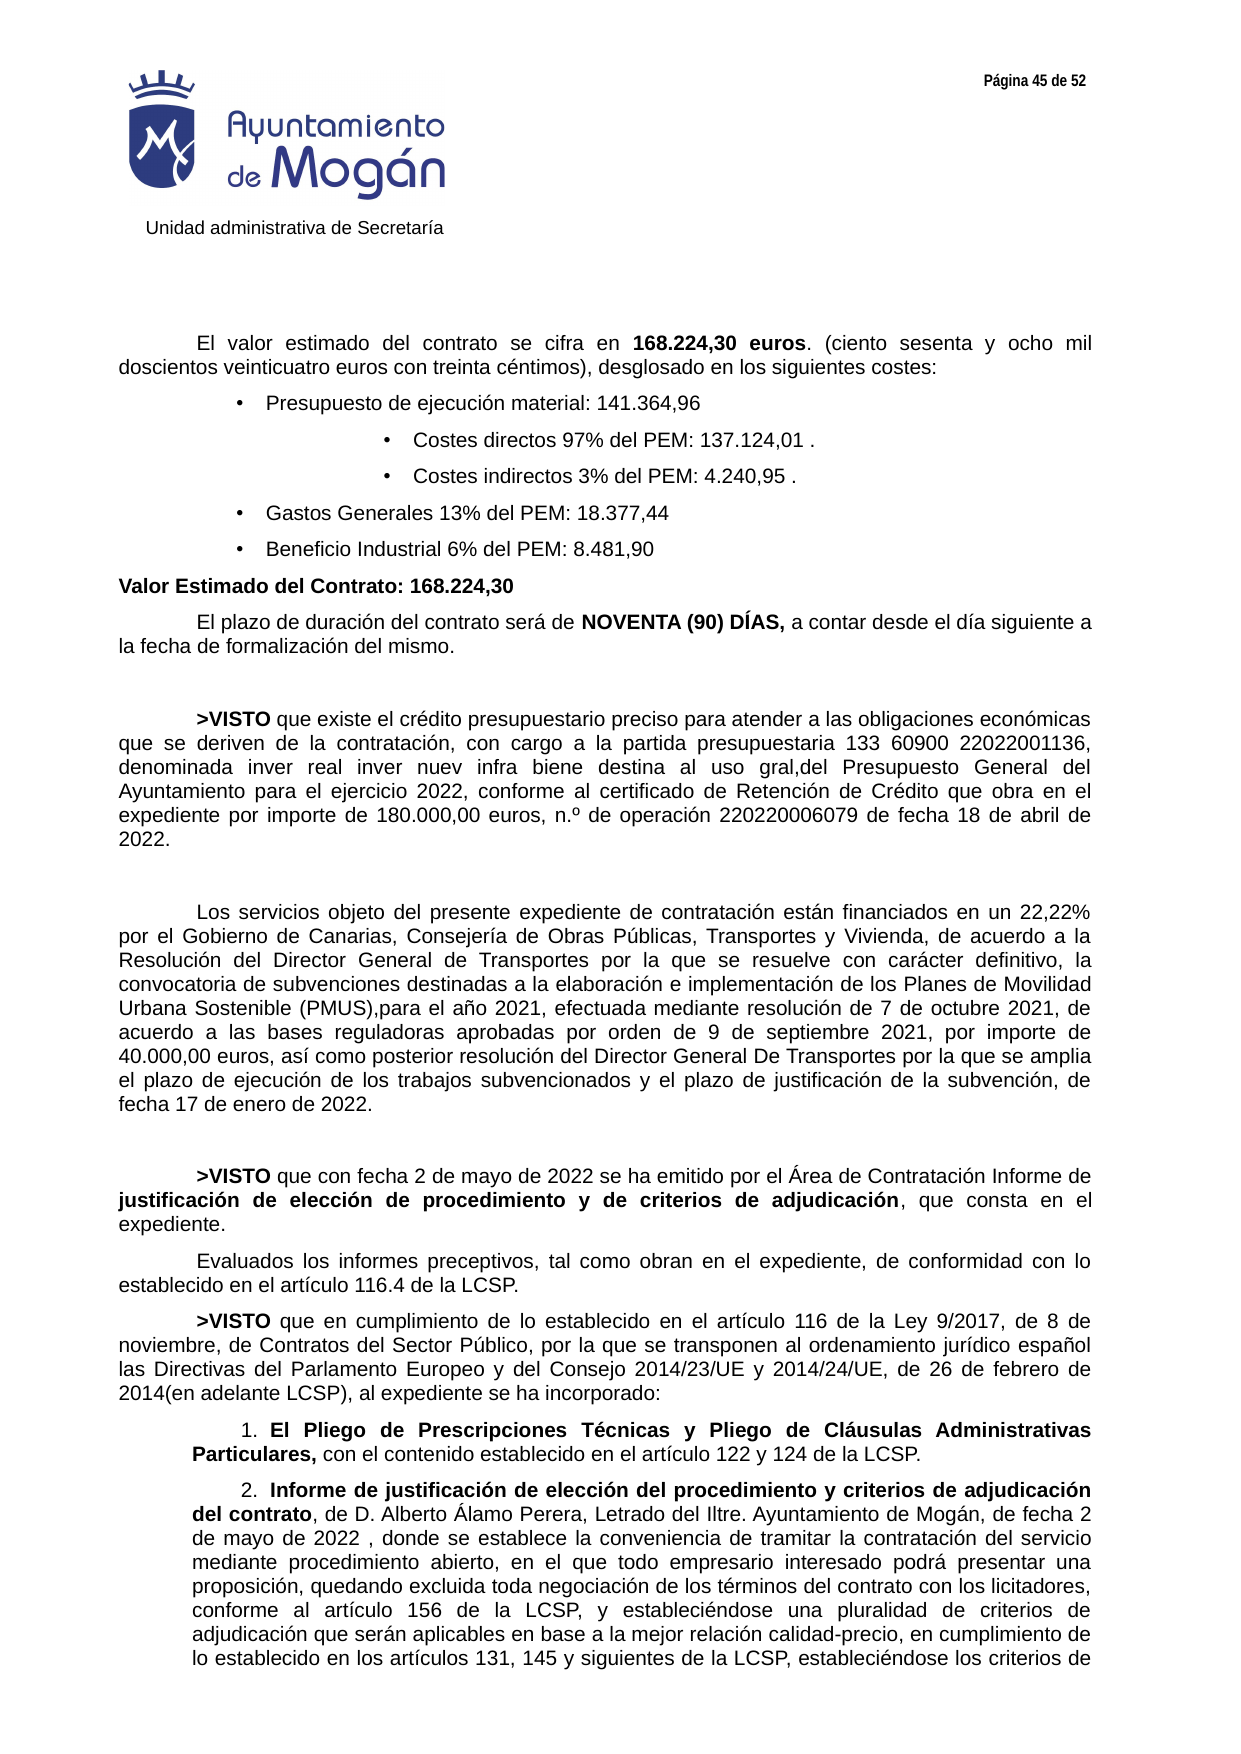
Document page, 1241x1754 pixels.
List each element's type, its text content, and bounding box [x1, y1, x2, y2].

text El valor estimado del contrato se cifra en 168.224,30 euros. (ciento sesenta y ocho mil doscientos veinticuatro euros con treinta céntimos), desglosado en los siguientes costes: [118, 331, 1092, 378]
list Beneficio Industrial 6% del PEM: 8.481,90 [236, 537, 1092, 561]
text Valor Estimado del Contrato: 168.224,30 [118, 574, 1092, 598]
list Costes directos 97% del PEM: 137.124,01 . [383, 427, 1092, 452]
text Evaluados los informes preceptivos, tal como obran en el expediente, de conformidad con lo establecido en el artículo 116.4 de la LCSP. [118, 1249, 1092, 1297]
text >VISTO que con fecha 2 de mayo de 2022 se ha emitido por el Área de Contratación Informe de justificación de elección de procedimiento y de criterios de adjudicación, que consta en el expediente. [118, 1164, 1092, 1236]
list Costes indirectos 3% del PEM: 4.240,95 . [383, 464, 1092, 488]
text El plazo de duración del contrato será de NOVENTA (90) DÍAS, a contar desde el día siguiente a la fecha de formalización del mismo. [118, 610, 1092, 658]
text Los servicios objeto del presente expediente de contratación están financiados en un 22,22% por el Gobierno de Canarias, Consejería de Obras Públicas, Transportes y Vivienda, de acuerdo a la Resolución del Director General de Transportes por la que se resuelve con carácter definitivo, la convocatoria de subvenciones destinadas a la elaboración e implementación de los Planes de Movilidad Urbana Sostenible (PMUS),para el año 2021, efectuada mediante resolución de 7 de octubre 2021, de acuerdo a las bases reguladoras aprobadas por orden de 9 de septiembre 2021, por importe de 40.000,00 euros, así como posterior resolución del Director General De Transportes por la que se amplia el plazo de ejecución de los trabajos subvencionados y el plazo de justificación de la subvención, de fecha 17 de enero de 2022. [118, 900, 1092, 1115]
picture [128, 70, 445, 206]
text >VISTO que en cumplimiento de lo establecido en el artículo 116 de la Ley 9/2017, de 8 de noviembre, de Contratos del Sector Público, por la que se transponen al ordenamiento jurídico español las Directivas del Parlamento Europeo y del Consejo 2014/23/UE y 2014/24/UE, de 26 de febrero de 2014(en adelante LCSP), al expediente se ha incorporado: [118, 1309, 1092, 1405]
list Gastos Generales 13% del PEM: 18.377,44 [236, 501, 1092, 525]
text >VISTO que existe el crédito presupuestario preciso para atender a las obligaciones económicas que se deriven de la contratación, con cargo a la partida presupuestaria 133 60900 22022001136, denominada inver real inver nuev infra biene destina al uso gral,del Presupuesto General del Ayuntamiento para el ejercicio 2022, conforme al certificado de Retención de Crédito que obra en el expediente por importe de 180.000,00 euros, n.º de operación 220220006079 de fecha 18 de abril de 2022. [118, 707, 1092, 851]
list Presupuesto de ejecución material: 141.364,96 [236, 391, 1092, 415]
list El Pliego de Prescripciones Técnicas y Pliego de Cláusulas Administrativas Particulares, con el contenido establecido en el artículo 122 y 124 de la LCSP. [162, 1417, 1092, 1465]
list Informe de justificación de elección del procedimiento y criterios de adjudicación del contrato, de D. Alberto Álamo Perera, Letrado del Iltre. Ayuntamiento de Mogán, de fecha 2 de mayo de 2022 , donde se establece la conveniencia de tramitar la contratación del servicio mediante procedimiento abierto, en el que todo empresario interesado podrá presentar una proposición, quedando excluida toda negociación de los términos del contrato con los licitadores, conforme al artículo 156 de la LCSP, y estableciéndose una pluralidad de criterios de adjudicación que serán aplicables en base a la mejor relación calidad-precio, en cumplimiento de lo establecido en los artículos 131, 145 y siguientes de la LCSP, estableciéndose los criterios de [162, 1478, 1092, 1669]
